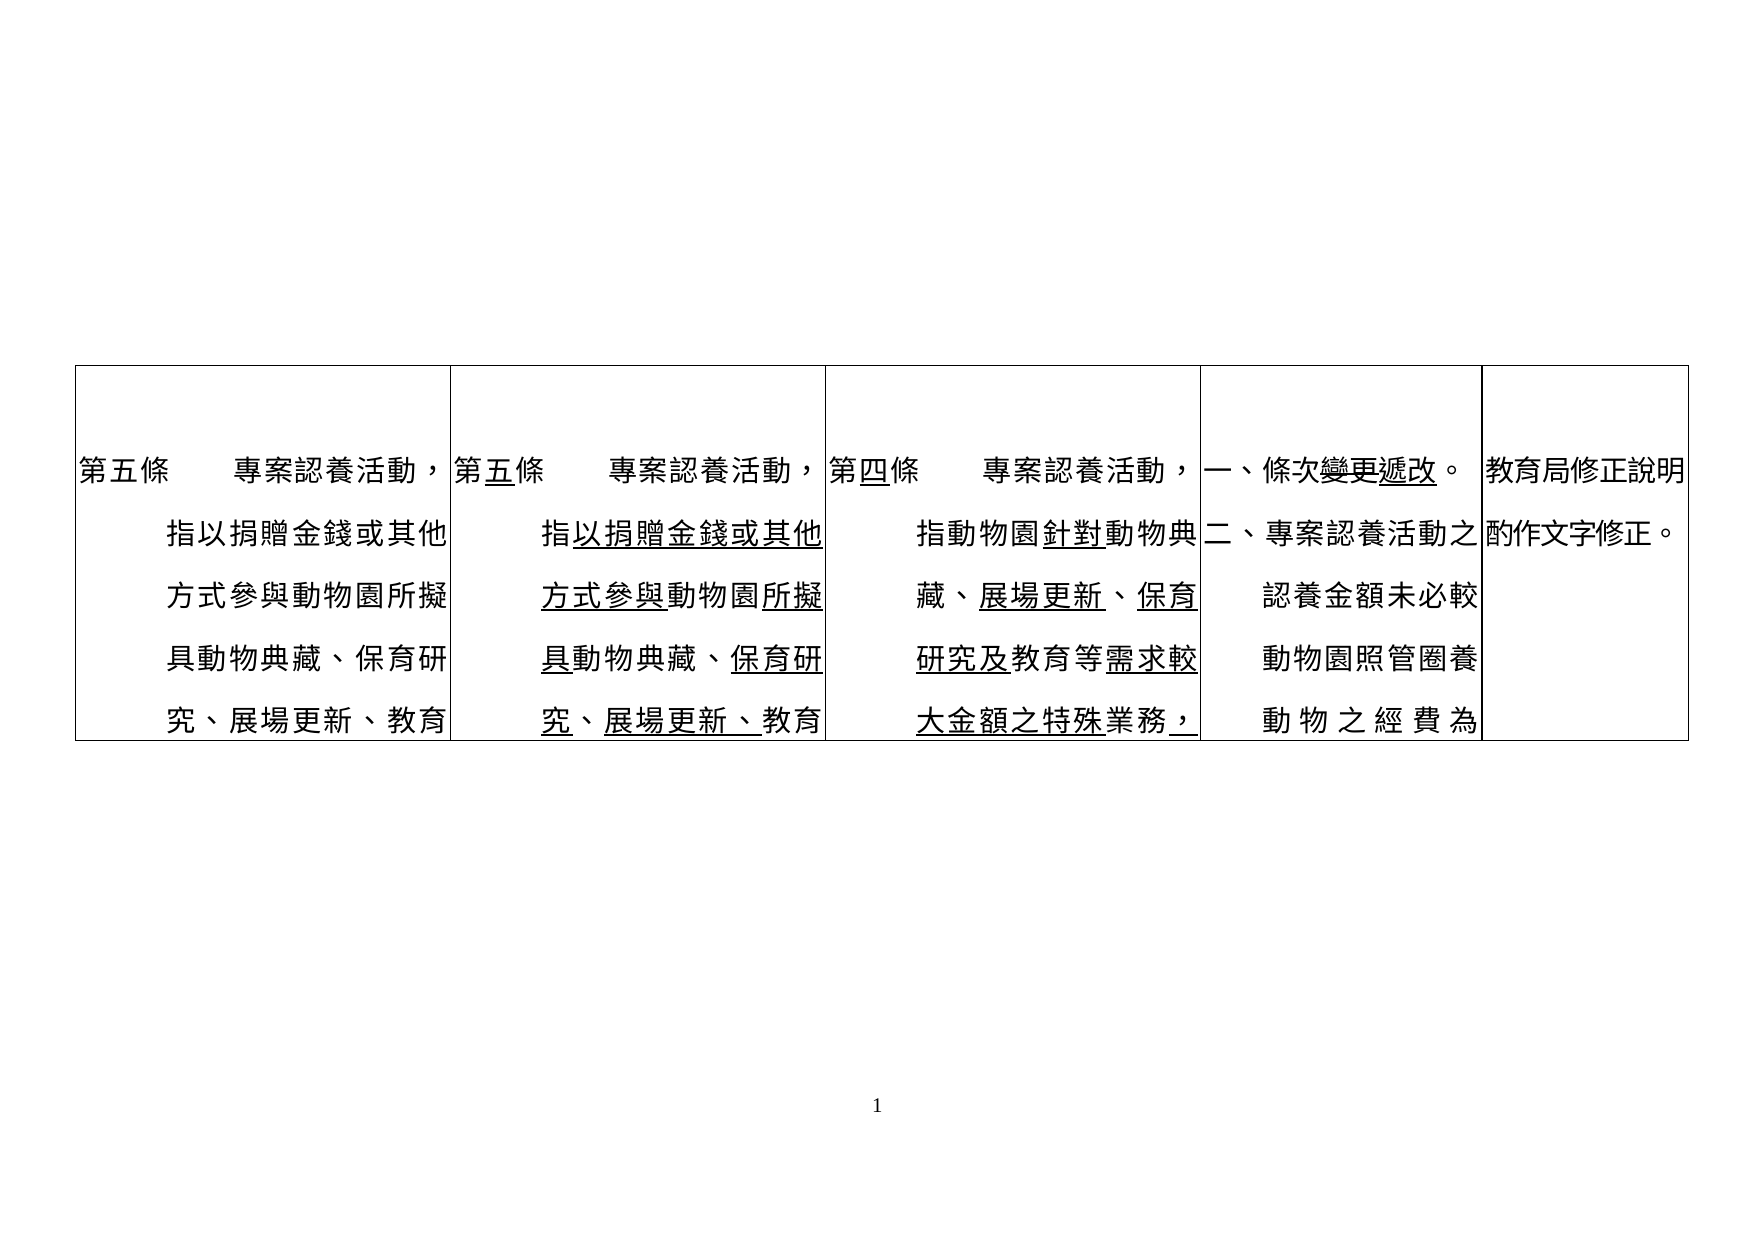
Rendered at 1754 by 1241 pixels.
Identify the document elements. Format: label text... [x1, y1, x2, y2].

table_cell 第五條 專案認養活動，指以捐贈金錢或其他方式參與動物園所擬具動物典藏、保育研究、展場更新、教育 [451, 366, 825, 740]
table_cell 一、條次變更遞改。 二、專案認養活動之認養金額未必較動物園照管圈養動物之經費為 [1201, 366, 1481, 740]
table_cell 第四條 專案認養活動，指動物園針對動物典藏、展場更新、保育研究及教育等需求較大金額之特殊業務， [826, 366, 1200, 740]
table_cell 第五條 專案認養活動，指以捐贈金錢或其他方式參與動物園所擬具動物典藏、保育研究、展場更新、教育 [76, 366, 450, 740]
table_cell 教育局修正說明酌作文字修正。 [1483, 366, 1688, 740]
